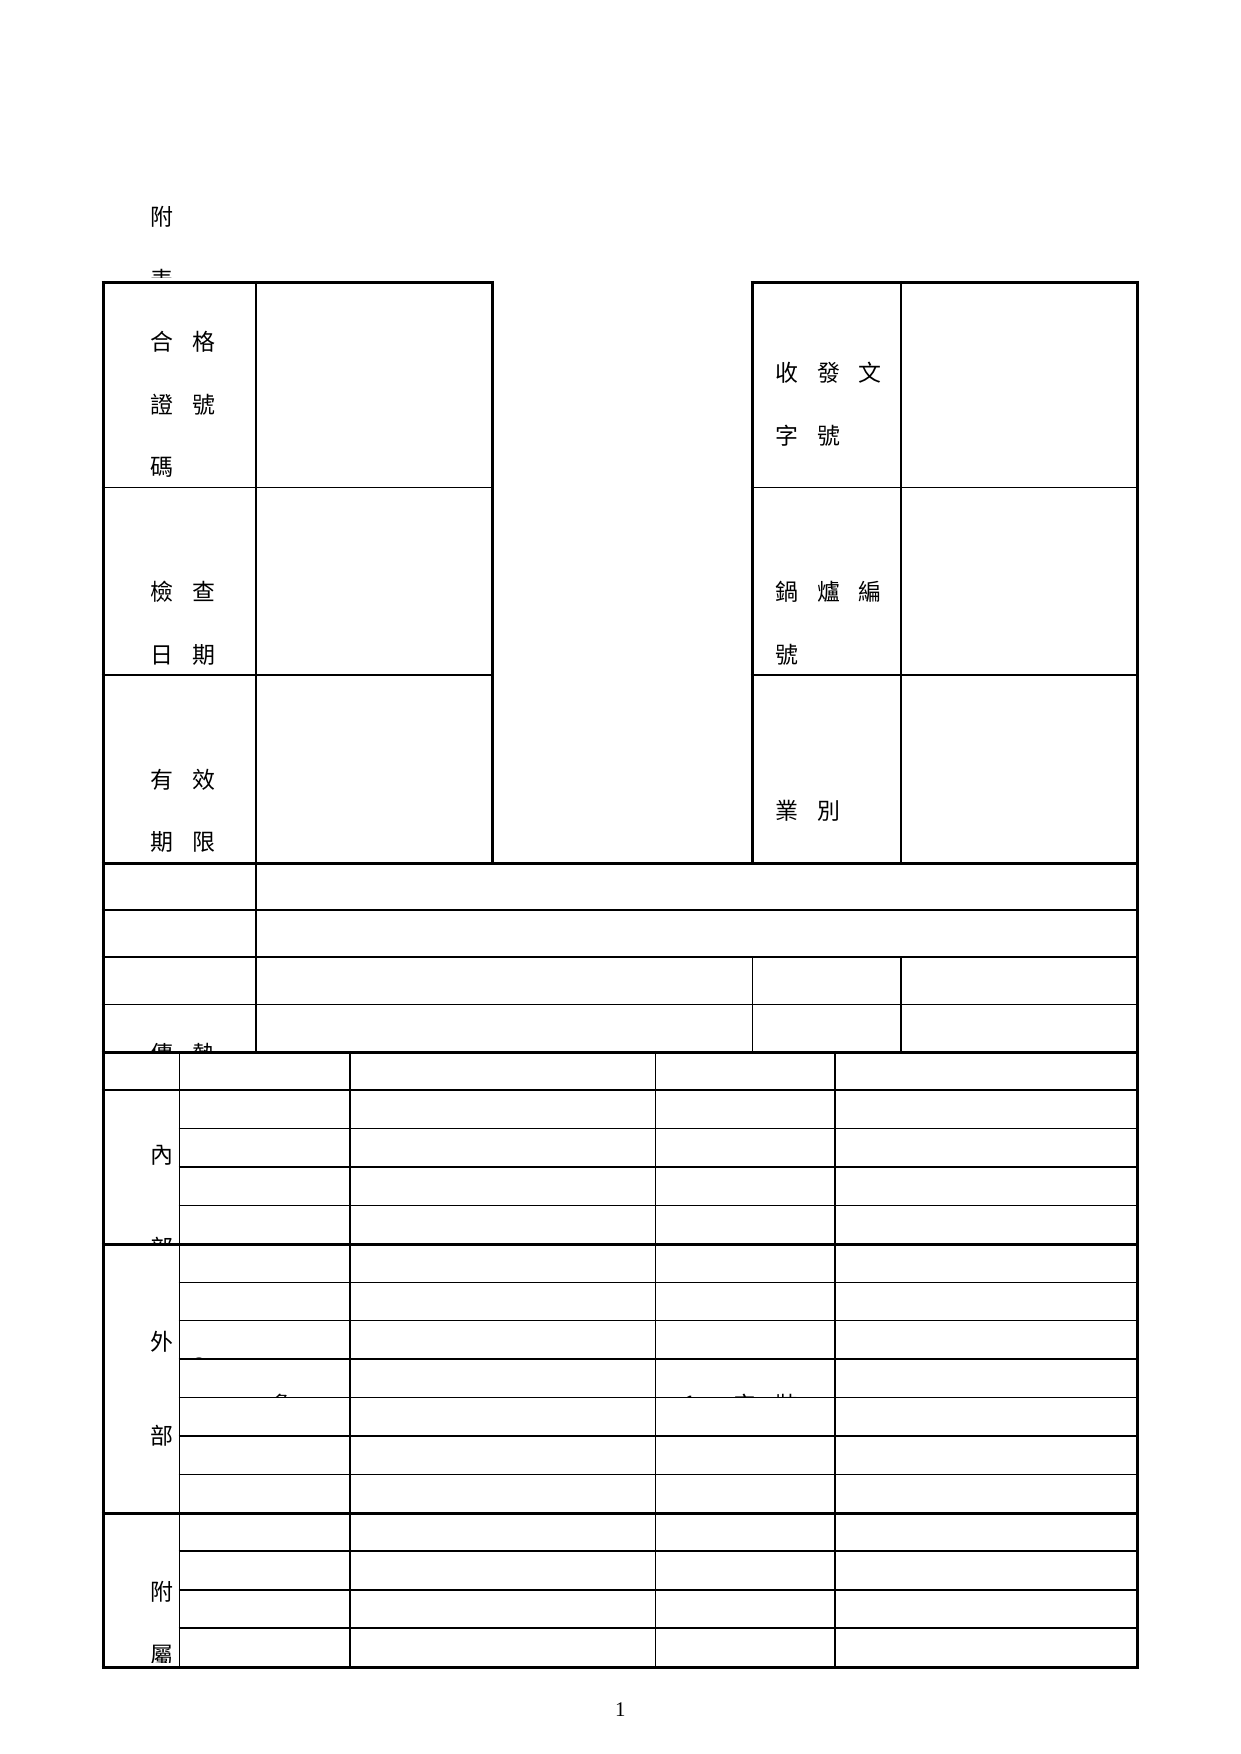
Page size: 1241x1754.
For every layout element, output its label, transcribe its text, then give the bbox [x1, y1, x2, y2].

table_cell 溝蝕 [206, 1129, 349, 1166]
table_cell 8. [656, 1206, 692, 1243]
table_cell 接頭 [692, 1091, 834, 1128]
table_cell [257, 284, 491, 487]
table_cell 11. [656, 1360, 692, 1397]
table_cell [836, 1591, 1136, 1627]
table_cell [902, 1005, 1044, 1051]
table_cell [836, 1515, 1136, 1550]
table_cell 其他 [692, 1629, 834, 1666]
table_cell [257, 958, 752, 1003]
table_cell 6. [180, 1437, 206, 1473]
table_cell [351, 1091, 655, 1128]
table_cell [902, 284, 1136, 487]
table_cell 磚灶 [692, 1246, 834, 1281]
table_cell 3. [180, 1168, 206, 1204]
table_cell 檢查結果 [351, 1054, 655, 1089]
table_cell [902, 488, 1136, 674]
table_cell [351, 1246, 655, 1281]
table_cell [1002, 240, 1137, 281]
table_cell 7. [180, 1475, 206, 1512]
table_cell 6. [656, 1129, 692, 1166]
table_cell 內部檢查 [105, 1091, 179, 1243]
table_cell 瓦斯通路 [692, 1321, 834, 1358]
table_cell 3. [180, 1591, 206, 1627]
table_cell 過熱器、節煤器 [692, 1552, 834, 1589]
table_cell [351, 1283, 655, 1320]
table_cell 2. [180, 1552, 206, 1589]
table_cell 接頭 [206, 1398, 349, 1435]
table_cell 水位計 [206, 1552, 349, 1589]
table_cell 保護材料 [692, 1398, 834, 1435]
table_cell [902, 676, 1136, 862]
table_cell [836, 1552, 1136, 1589]
table_cell [257, 1005, 687, 1051]
table_cell 檢查內容 [656, 1054, 834, 1089]
table_cell 6. [656, 1552, 692, 1589]
table_cell 腐蝕 [206, 1246, 349, 1281]
table_cell 有效期限 [105, 676, 255, 862]
table_cell [351, 1321, 655, 1358]
table_cell 支撐 [692, 1129, 834, 1166]
table_cell 5. [180, 1398, 206, 1435]
table_header [1002, 112, 1137, 239]
table_cell 9. [656, 1283, 692, 1320]
table_cell [257, 488, 491, 674]
table_cell 8. [656, 1629, 692, 1666]
table_cell 7. [656, 1168, 692, 1204]
table_cell [836, 1129, 1136, 1166]
table_cell kg/cm2 [1045, 1005, 1136, 1051]
table_cell 最高使用壓力 [753, 1005, 900, 1051]
table_cell m2 [687, 1005, 752, 1051]
table_cell 收發文字號 [754, 284, 900, 487]
table_cell [351, 1475, 655, 1512]
table_cell 管端 [206, 1437, 349, 1473]
table_cell [836, 1246, 1136, 1281]
table_cell [836, 1091, 1136, 1128]
table_cell [836, 1206, 1136, 1243]
table_cell 其他 [692, 1475, 834, 1512]
table_cell 其他 [692, 1206, 834, 1243]
table_cell 8. [656, 1246, 692, 1281]
table_cell 壓力錶 [206, 1591, 349, 1627]
table_cell [836, 1283, 1136, 1320]
table_cell 合格證號碼 [105, 284, 255, 487]
table_cell 檢查結果 [836, 1054, 1136, 1089]
table_cell 安全閥 [206, 1515, 349, 1550]
table_cell 燃燒口 [206, 1475, 349, 1512]
table_cell 沖放裝置 [206, 1629, 349, 1666]
table_cell 給水內管 [692, 1168, 834, 1204]
table_cell 安裝基礎 [692, 1360, 834, 1397]
table_cell [836, 1629, 1136, 1666]
table_cell 鍋爐型式 [105, 958, 255, 1003]
table_cell [351, 1515, 655, 1550]
table_header [226, 112, 1002, 239]
table_cell [351, 1168, 655, 1204]
table_cell 10. [656, 1321, 692, 1358]
table_cell 檢查別 [105, 1054, 179, 1089]
table_cell [351, 1552, 655, 1589]
table_cell 構造檢查號碼 [753, 958, 900, 1003]
table_cell 爆發門 [692, 1283, 834, 1320]
table_header 附表四十一初檢/複檢 [103, 112, 226, 281]
table_cell [351, 1398, 655, 1435]
table_cell 過熱變形 [206, 1321, 349, 1358]
table_cell 傳熱面積 [105, 1005, 255, 1051]
table_cell 14. [656, 1475, 692, 1512]
table_cell [494, 674, 751, 862]
table_cell 12. [656, 1398, 692, 1435]
table_cell 事業單位名稱 [105, 865, 255, 909]
table_cell 外部檢查 [105, 1246, 179, 1512]
table_cell [836, 1475, 1136, 1512]
table_cell 5. [656, 1515, 692, 1550]
table_cell [836, 1437, 1136, 1473]
table_cell [351, 1360, 655, 1397]
table_cell 給水裝置 [692, 1515, 834, 1550]
table_cell 保溫材料 [692, 1437, 834, 1473]
table_cell 13. [656, 1437, 692, 1473]
table_cell [351, 1629, 655, 1666]
table_cell [836, 1168, 1136, 1204]
table_cell 龜裂 [206, 1168, 349, 1204]
table_cell 1. [180, 1246, 206, 1281]
table_cell [257, 676, 491, 862]
table_cell 檢查日期 [105, 488, 255, 674]
table_cell 3. [180, 1321, 206, 1358]
table_cell 檢查內容 [180, 1054, 349, 1089]
table_cell 1. [180, 1515, 206, 1550]
table_cell 業別 [754, 676, 900, 862]
table_cell [351, 1206, 655, 1243]
table_cell 洩漏 [206, 1283, 349, 1320]
table_cell [836, 1360, 1136, 1397]
table_cell [351, 1591, 655, 1627]
table_cell 2. [180, 1129, 206, 1166]
table_cell 4. [180, 1206, 206, 1243]
table_cell 鍋爐編號 [754, 488, 900, 674]
table_cell 水垢 [206, 1206, 349, 1243]
table_cell [351, 1129, 655, 1166]
table_cell 龜裂 [206, 1360, 349, 1397]
table_cell 4. [180, 1629, 206, 1666]
table_cell 腐蝕 [206, 1091, 349, 1128]
table_cell [902, 958, 1136, 1003]
table_cell [836, 1398, 1136, 1435]
table_cell 1. [180, 1091, 206, 1128]
table_cell [257, 865, 1136, 909]
table_cell [836, 1321, 1136, 1358]
table_cell 7. [656, 1591, 692, 1627]
table_cell 自動控制裝置 [692, 1591, 834, 1627]
table_cell 鍋爐定期檢查結果報告表 [226, 240, 1002, 281]
table_cell [351, 1437, 655, 1473]
table_cell 附屬品及裝置 [105, 1515, 179, 1666]
table_cell [257, 911, 1136, 956]
table_cell 2. [180, 1283, 206, 1320]
table_cell [494, 281, 751, 487]
table_cell [494, 487, 751, 674]
table_cell 5. [656, 1091, 692, 1128]
table_cell 裝設地址 [105, 911, 255, 956]
table_cell 4. [180, 1360, 206, 1397]
